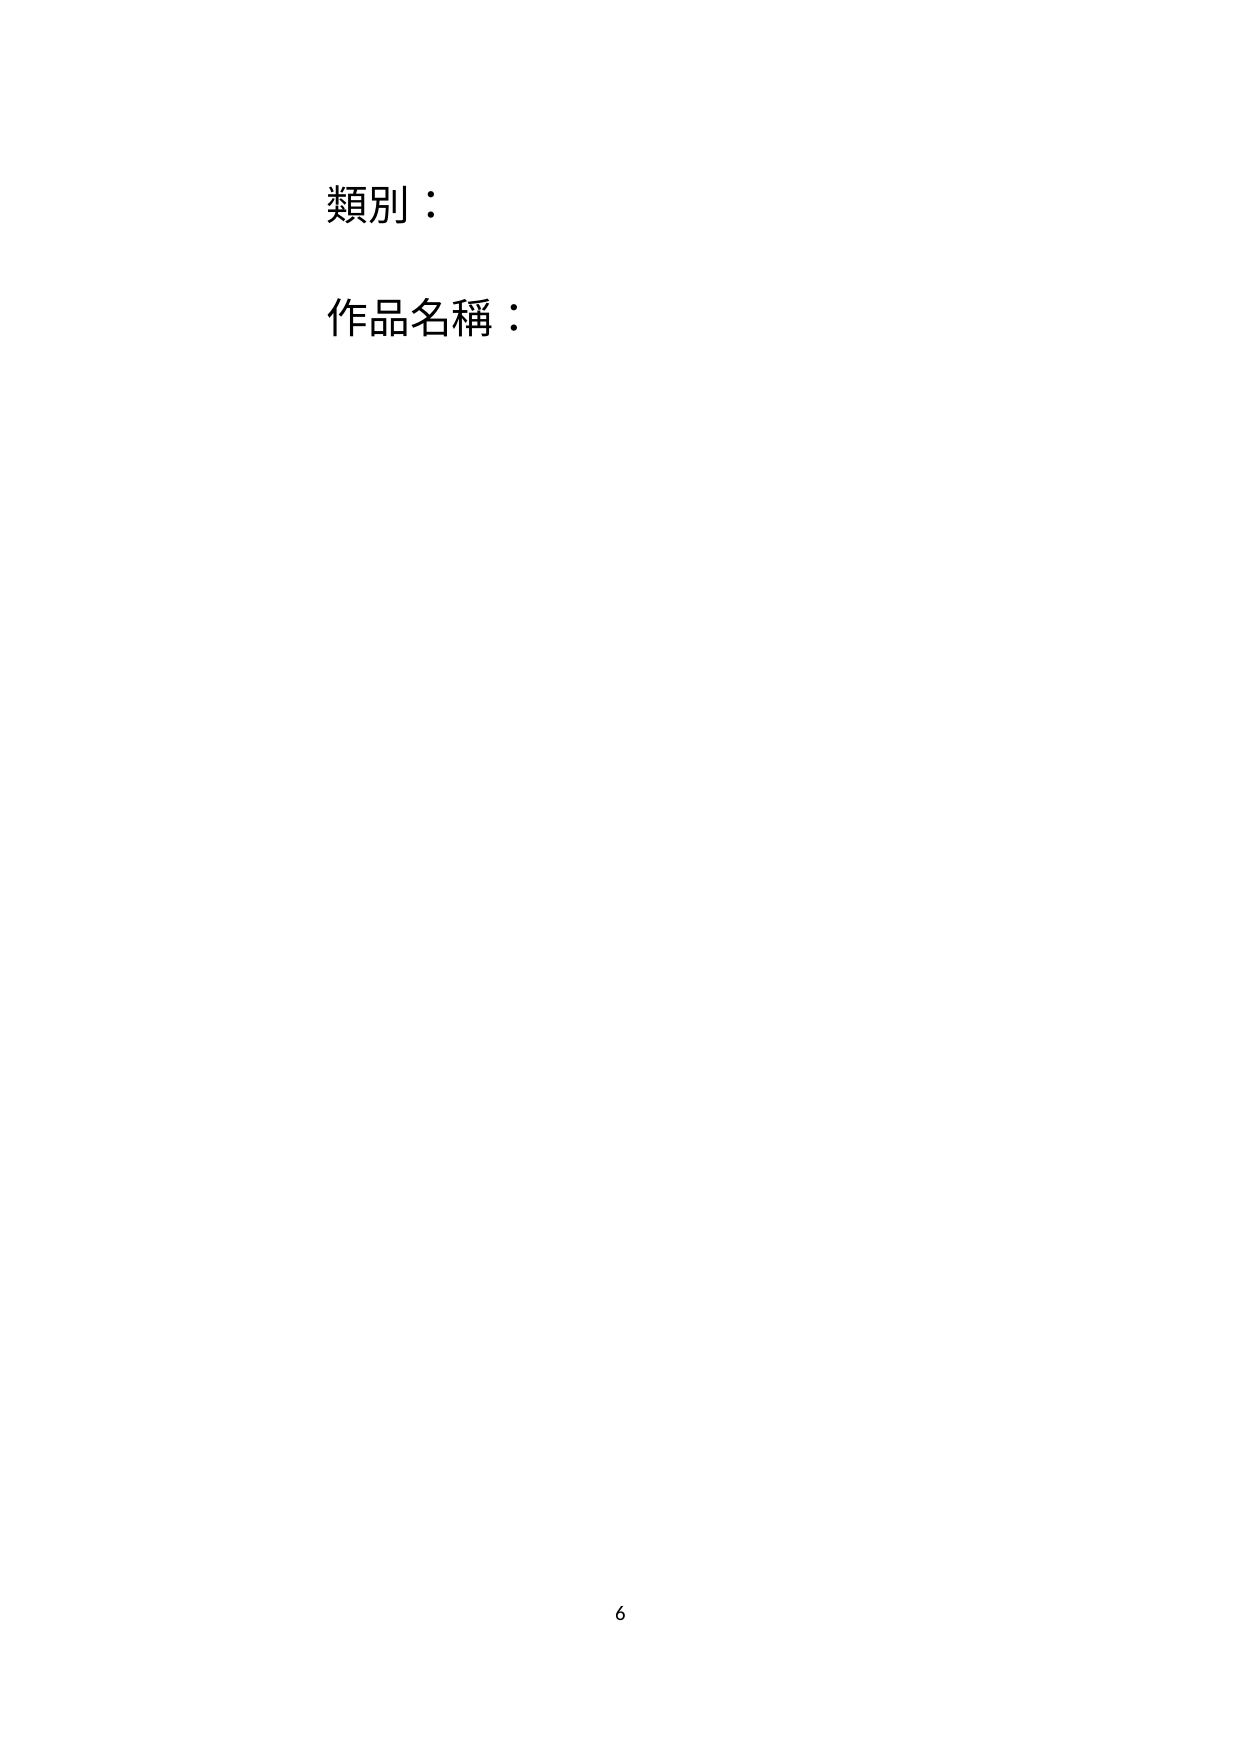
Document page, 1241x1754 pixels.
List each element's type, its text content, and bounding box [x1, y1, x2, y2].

text 類別： [118, 165, 1122, 240]
text 作品名稱： [118, 278, 1122, 353]
